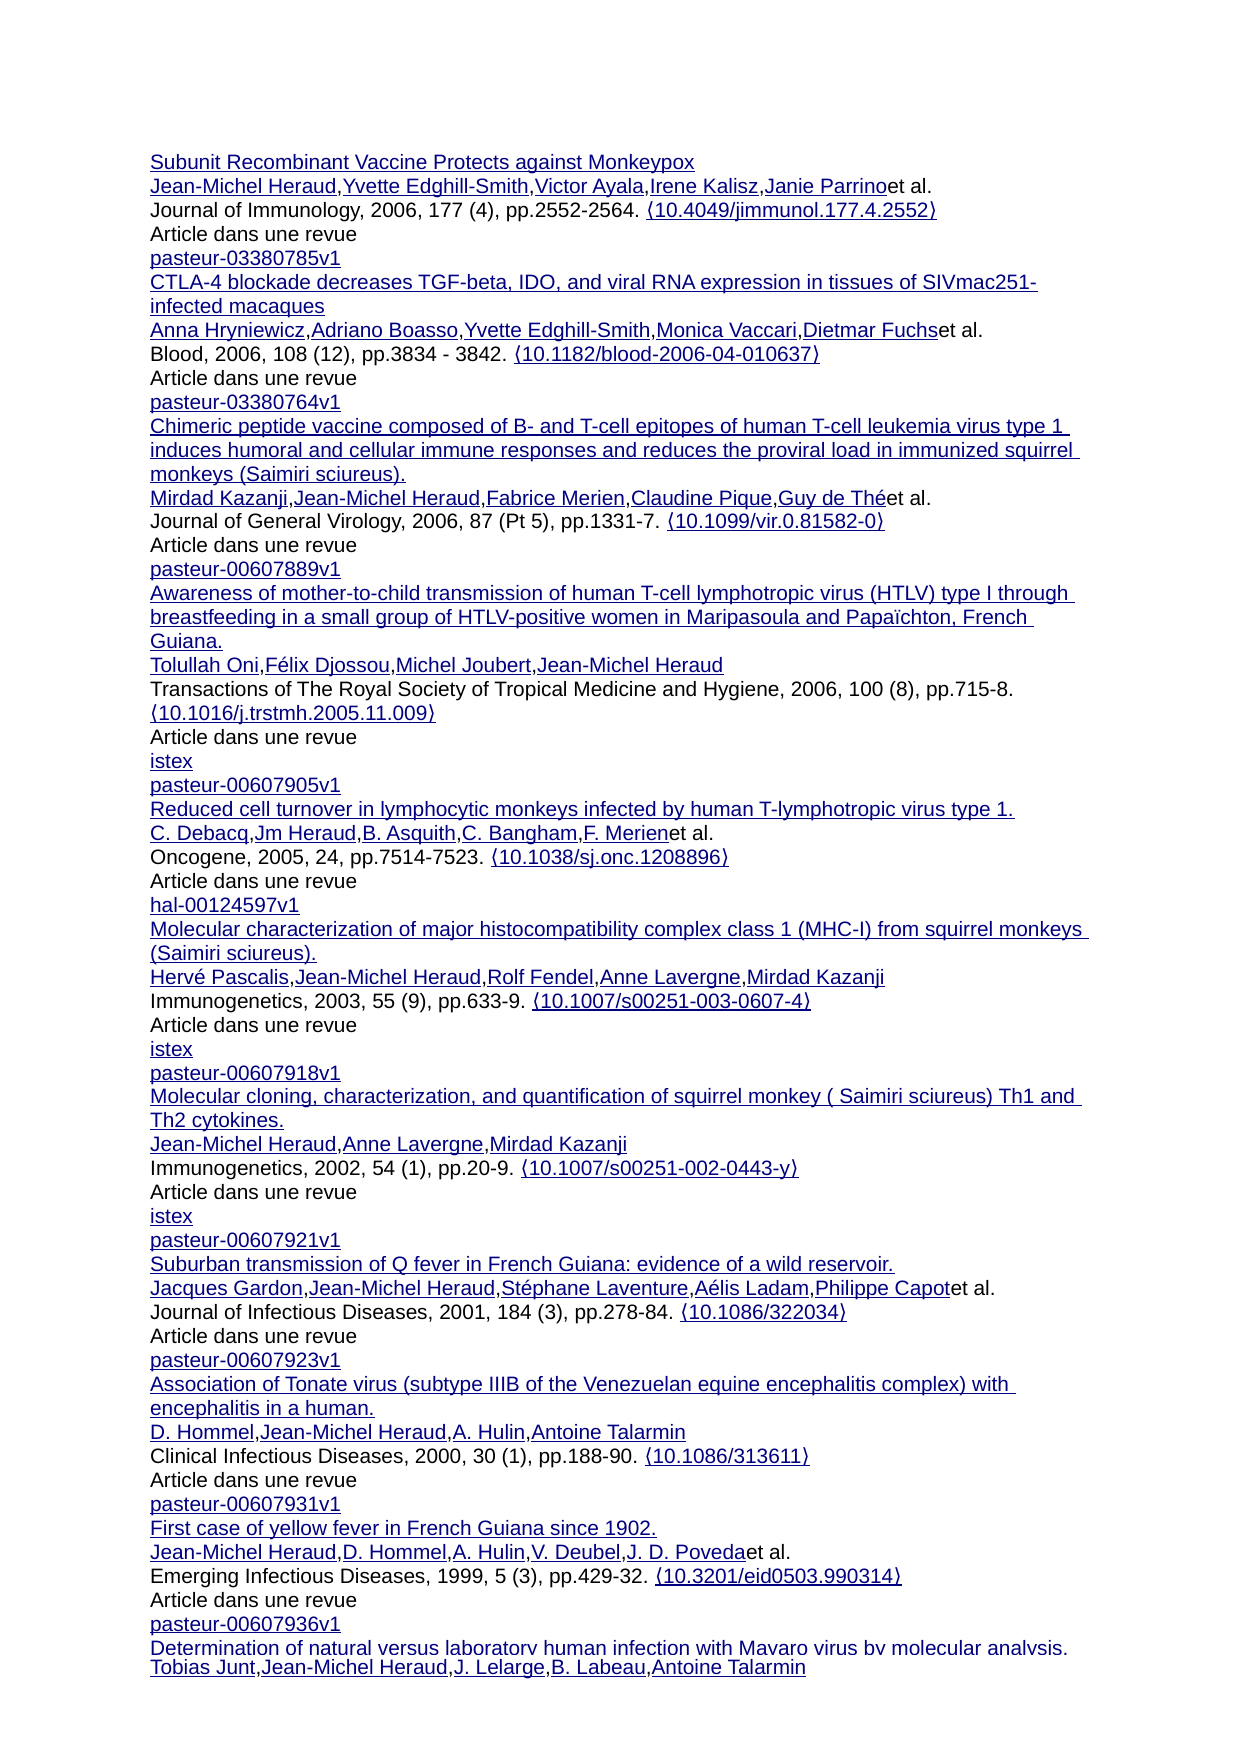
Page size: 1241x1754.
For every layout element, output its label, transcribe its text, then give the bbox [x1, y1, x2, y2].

table_cell Molecular cloning, characterization, and quantification of squirrel monkey ( Saimiri sciureus) Th1 and Th2 cytokines. Jean-Michel Heraud,Anne Lavergne,Mirdad Kazanji Immunogenetics, 2002, 54 (1), pp.20-9. ⟨10.1007/s00251-002-0443-y⟩ Article dans une revue istex pasteur-00607921v1 [150, 1084, 1090, 1252]
table_cell First case of yellow fever in French Guiana since 1902. Jean-Michel Heraud,D. Hommel,A. Hulin,V. Deubel,J. D. Povedaet al. Emerging Infectious Diseases, 1999, 5 (3), pp.429-32. ⟨10.3201/eid0503.990314⟩ Article dans une revue pasteur-00607936v1 [150, 1516, 1090, 1635]
table_cell Association of Tonate virus (subtype IIIB of the Venezuelan equine encephalitis complex) with encephalitis in a human. D. Hommel,Jean-Michel Heraud,A. Hulin,Antoine Talarmin Clinical Infectious Diseases, 2000, 30 (1), pp.188-90. ⟨10.1086/313611⟩ Article dans une revue pasteur-00607931v1 [150, 1372, 1090, 1516]
table_cell Awareness of mother-to-child transmission of human T-cell lymphotropic virus (HTLV) type I through breastfeeding in a small group of HTLV-positive women in Maripasoula and Papaïchton, French Guiana. Tolullah Oni,Félix Djossou,Michel Joubert,Jean-Michel Heraud Transactions of The Royal Society of Tropical Medicine and Hygiene, 2006, 100 (8), pp.715-8. ⟨10.1016/j.trstmh.2005.11.009⟩ Article dans une revue istex pasteur-00607905v1 [150, 581, 1090, 797]
table_cell CTLA-4 blockade decreases TGF-beta, IDO, and viral RNA expression in tissues of SIVmac251-infected macaques Anna Hryniewicz,Adriano Boasso,Yvette Edghill-Smith,Monica Vaccari,Dietmar Fuchset al. Blood, 2006, 108 (12), pp.3834 - 3842. ⟨10.1182/blood-2006-04-010637⟩ Article dans une revue pasteur-03380764v1 [150, 270, 1090, 413]
table_cell Determination of natural versus laboratory human infection with Mayaro virus by molecular analysis. Tobias Junt,Jean-Michel Heraud,J. Lelarge,B. Labeau,Antoine Talarmin [150, 1635, 1090, 1679]
table_cell Chimeric peptide vaccine composed of B- and T-cell epitopes of human T-cell leukemia virus type 1 induces humoral and cellular immune responses and reduces the proviral load in immunized squirrel monkeys (Saimiri sciureus). Mirdad Kazanji,Jean-Michel Heraud,Fabrice Merien,Claudine Pique,Guy de Théet al. Journal of General Virology, 2006, 87 (Pt 5), pp.1331-7. ⟨10.1099/vir.0.81582-0⟩ Article dans une revue pasteur-00607889v1 [150, 414, 1090, 581]
table_cell Suburban transmission of Q fever in French Guiana: evidence of a wild reservoir. Jacques Gardon,Jean-Michel Heraud,Stéphane Laventure,Aélis Ladam,Philippe Capotet al. Journal of Infectious Diseases, 2001, 184 (3), pp.278-84. ⟨10.1086/322034⟩ Article dans une revue pasteur-00607923v1 [150, 1252, 1090, 1372]
table_cell Subunit Recombinant Vaccine Protects against Monkeypox Jean-Michel Heraud,Yvette Edghill-Smith,Victor Ayala,Irene Kalisz,Janie Parrinoet al. Journal of Immunology, 2006, 177 (4), pp.2552-2564. ⟨10.4049/jimmunol.177.4.2552⟩ Article dans une revue pasteur-03380785v1 [150, 150, 1090, 270]
table_cell Molecular characterization of major histocompatibility complex class 1 (MHC-I) from squirrel monkeys (Saimiri sciureus). Hervé Pascalis,Jean-Michel Heraud,Rolf Fendel,Anne Lavergne,Mirdad Kazanji Immunogenetics, 2003, 55 (9), pp.633-9. ⟨10.1007/s00251-003-0607-4⟩ Article dans une revue istex pasteur-00607918v1 [150, 917, 1090, 1084]
table_cell Reduced cell turnover in lymphocytic monkeys infected by human T-lymphotropic virus type 1. C. Debacq,Jm Heraud,B. Asquith,C. Bangham,F. Merienet al. Oncogene, 2005, 24, pp.7514-7523. ⟨10.1038/sj.onc.1208896⟩ Article dans une revue hal-00124597v1 [150, 797, 1090, 917]
